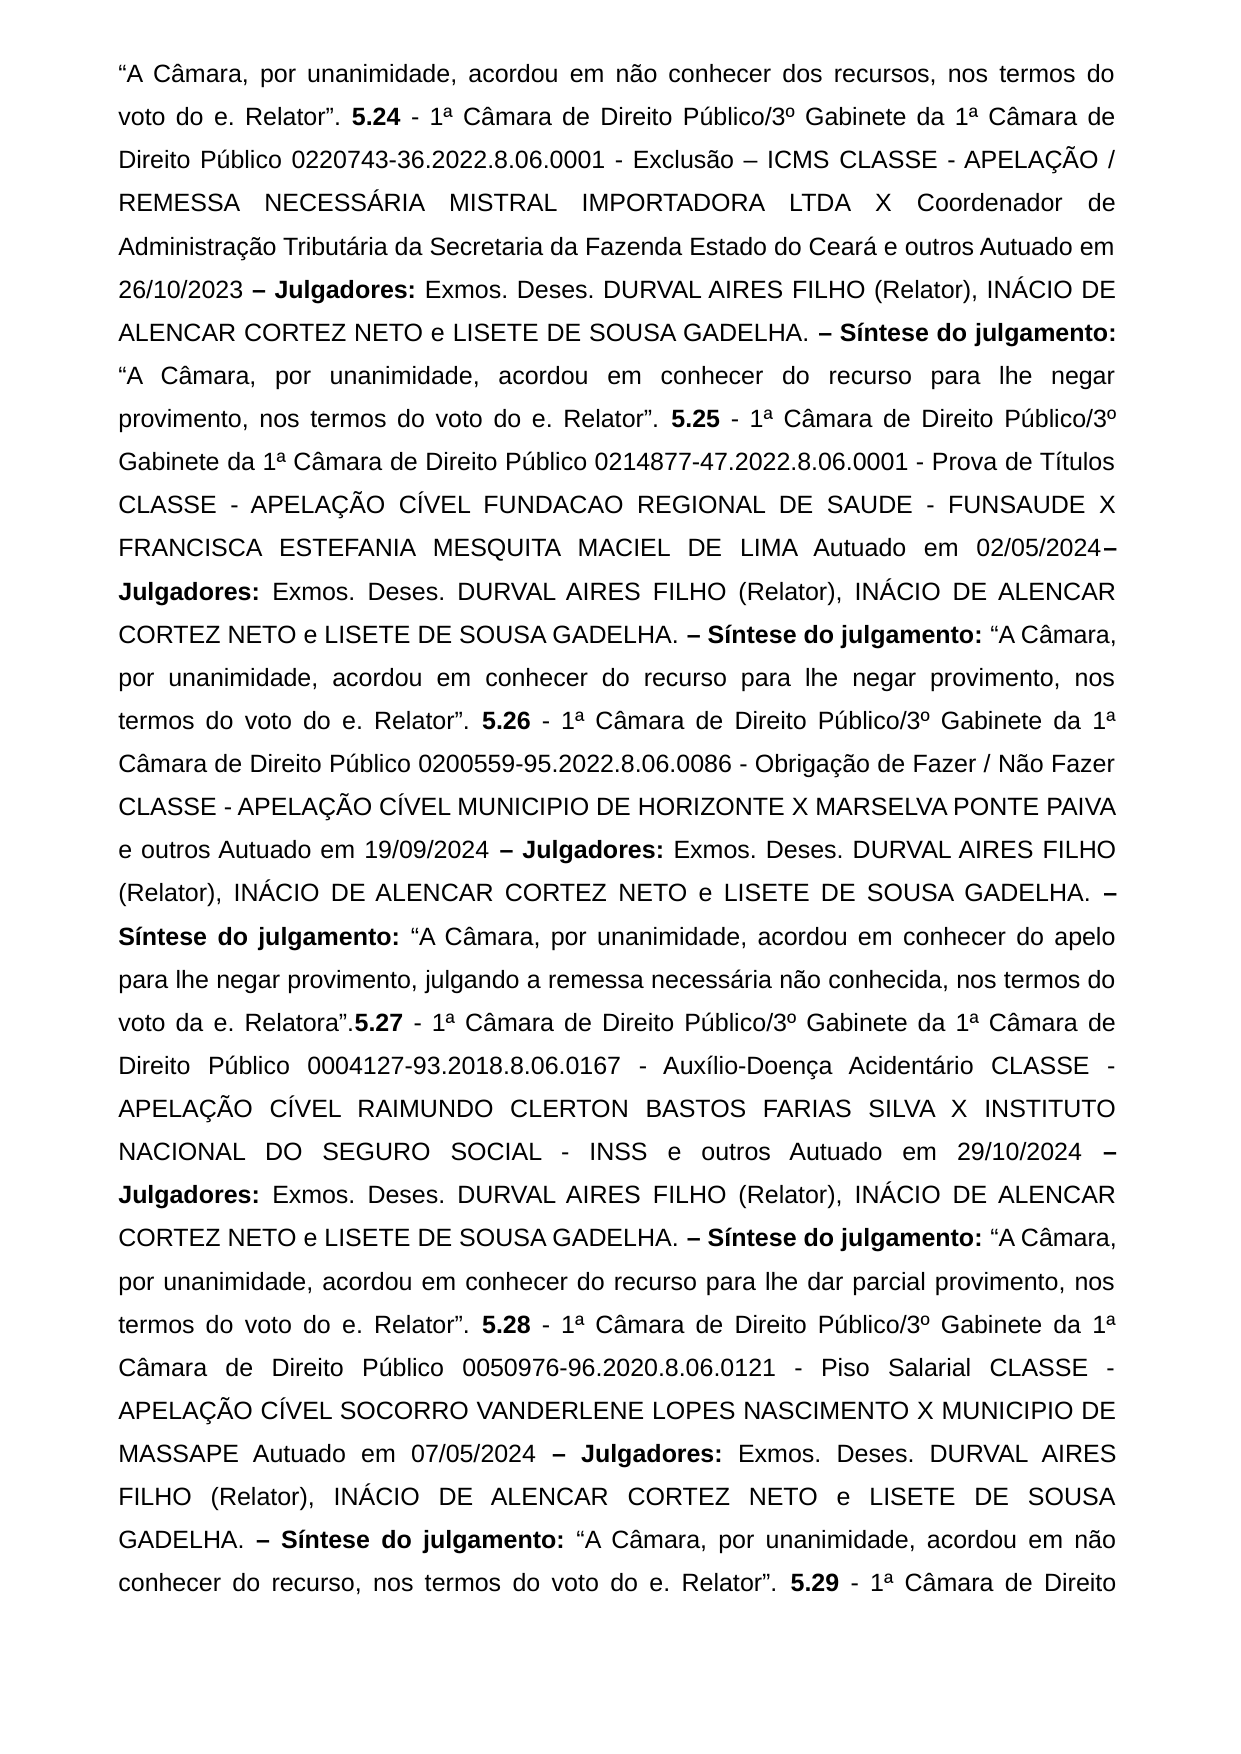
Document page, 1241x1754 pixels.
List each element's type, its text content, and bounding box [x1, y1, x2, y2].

text “A Câmara, por unanimidade, acordou em não conhecer dos recursos, nos termos do voto do e. Relator”. 5.24 - 1ª Câmara de Direito Público/3º Gabinete da 1ª Câmara de Direito Público 0220743-36.2022.8.06.0001 - Exclusão – ICMS CLASSE - APELAÇÃO / REMESSA NECESSÁRIA MISTRAL IMPORTADORA LTDA X Coordenador de Administração Tributária da Secretaria da Fazenda Estado do Ceará e outros Autuado em 26/10/2023 – Julgadores: Exmos. Deses. DURVAL AIRES FILHO (Relator), INÁCIO DE ALENCAR CORTEZ NETO e LISETE DE SOUSA GADELHA. – Síntese do julgamento: “A Câmara, por unanimidade, acordou em conhecer do recurso para lhe negar provimento, nos termos do voto do e. Relator”. 5.25 - 1ª Câmara de Direito Público/3º Gabinete da 1ª Câmara de Direito Público 0214877-47.2022.8.06.0001 - Prova de Títulos CLASSE - APELAÇÃO CÍVEL FUNDACAO REGIONAL DE SAUDE - FUNSAUDE X FRANCISCA ESTEFANIA MESQUITA MACIEL DE LIMA Autuado em 02/05/2024– Julgadores: Exmos. Deses. DURVAL AIRES FILHO (Relator), INÁCIO DE ALENCAR CORTEZ NETO e LISETE DE SOUSA GADELHA. – Síntese do julgamento: “A Câmara, por unanimidade, acordou em conhecer do recurso para lhe negar provimento, nos termos do voto do e. Relator”. 5.26 - 1ª Câmara de Direito Público/3º Gabinete da 1ª Câmara de Direito Público 0200559-95.2022.8.06.0086 - Obrigação de Fazer / Não Fazer CLASSE - APELAÇÃO CÍVEL MUNICIPIO DE HORIZONTE X MARSELVA PONTE PAIVA e outros Autuado em 19/09/2024 – Julgadores: Exmos. Deses. DURVAL AIRES FILHO (Relator), INÁCIO DE ALENCAR CORTEZ NETO e LISETE DE SOUSA GADELHA. – Síntese do julgamento: “A Câmara, por unanimidade, acordou em conhecer do apelo para lhe negar provimento, julgando a remessa necessária não conhecida, nos termos do voto da e. Relatora”.5.27 - 1ª Câmara de Direito Público/3º Gabinete da 1ª Câmara de Direito Público 0004127-93.2018.8.06.0167 - Auxílio-Doença Acidentário CLASSE - APELAÇÃO CÍVEL RAIMUNDO CLERTON BASTOS FARIAS SILVA X INSTITUTO NACIONAL DO SEGURO SOCIAL - INSS e outros Autuado em 29/10/2024 – Julgadores: Exmos. Deses. DURVAL AIRES FILHO (Relator), INÁCIO DE ALENCAR CORTEZ NETO e LISETE DE SOUSA GADELHA. – Síntese do julgamento: “A Câmara, por unanimidade, acordou em conhecer do recurso para lhe dar parcial provimento, nos termos do voto do e. Relator”. 5.28 - 1ª Câmara de Direito Público/3º Gabinete da 1ª Câmara de Direito Público 0050976-96.2020.8.06.0121 - Piso Salarial CLASSE - APELAÇÃO CÍVEL SOCORRO VANDERLENE LOPES NASCIMENTO X MUNICIPIO DE MASSAPE Autuado em 07/05/2024 – Julgadores: Exmos. Deses. DURVAL AIRES FILHO (Relator), INÁCIO DE ALENCAR CORTEZ NETO e LISETE DE SOUSA GADELHA. – Síntese do julgamento: “A Câmara, por unanimidade, acordou em não conhecer do recurso, nos termos do voto do e. Relator”. 5.29 - 1ª Câmara de Direito [118, 59, 1117, 1597]
